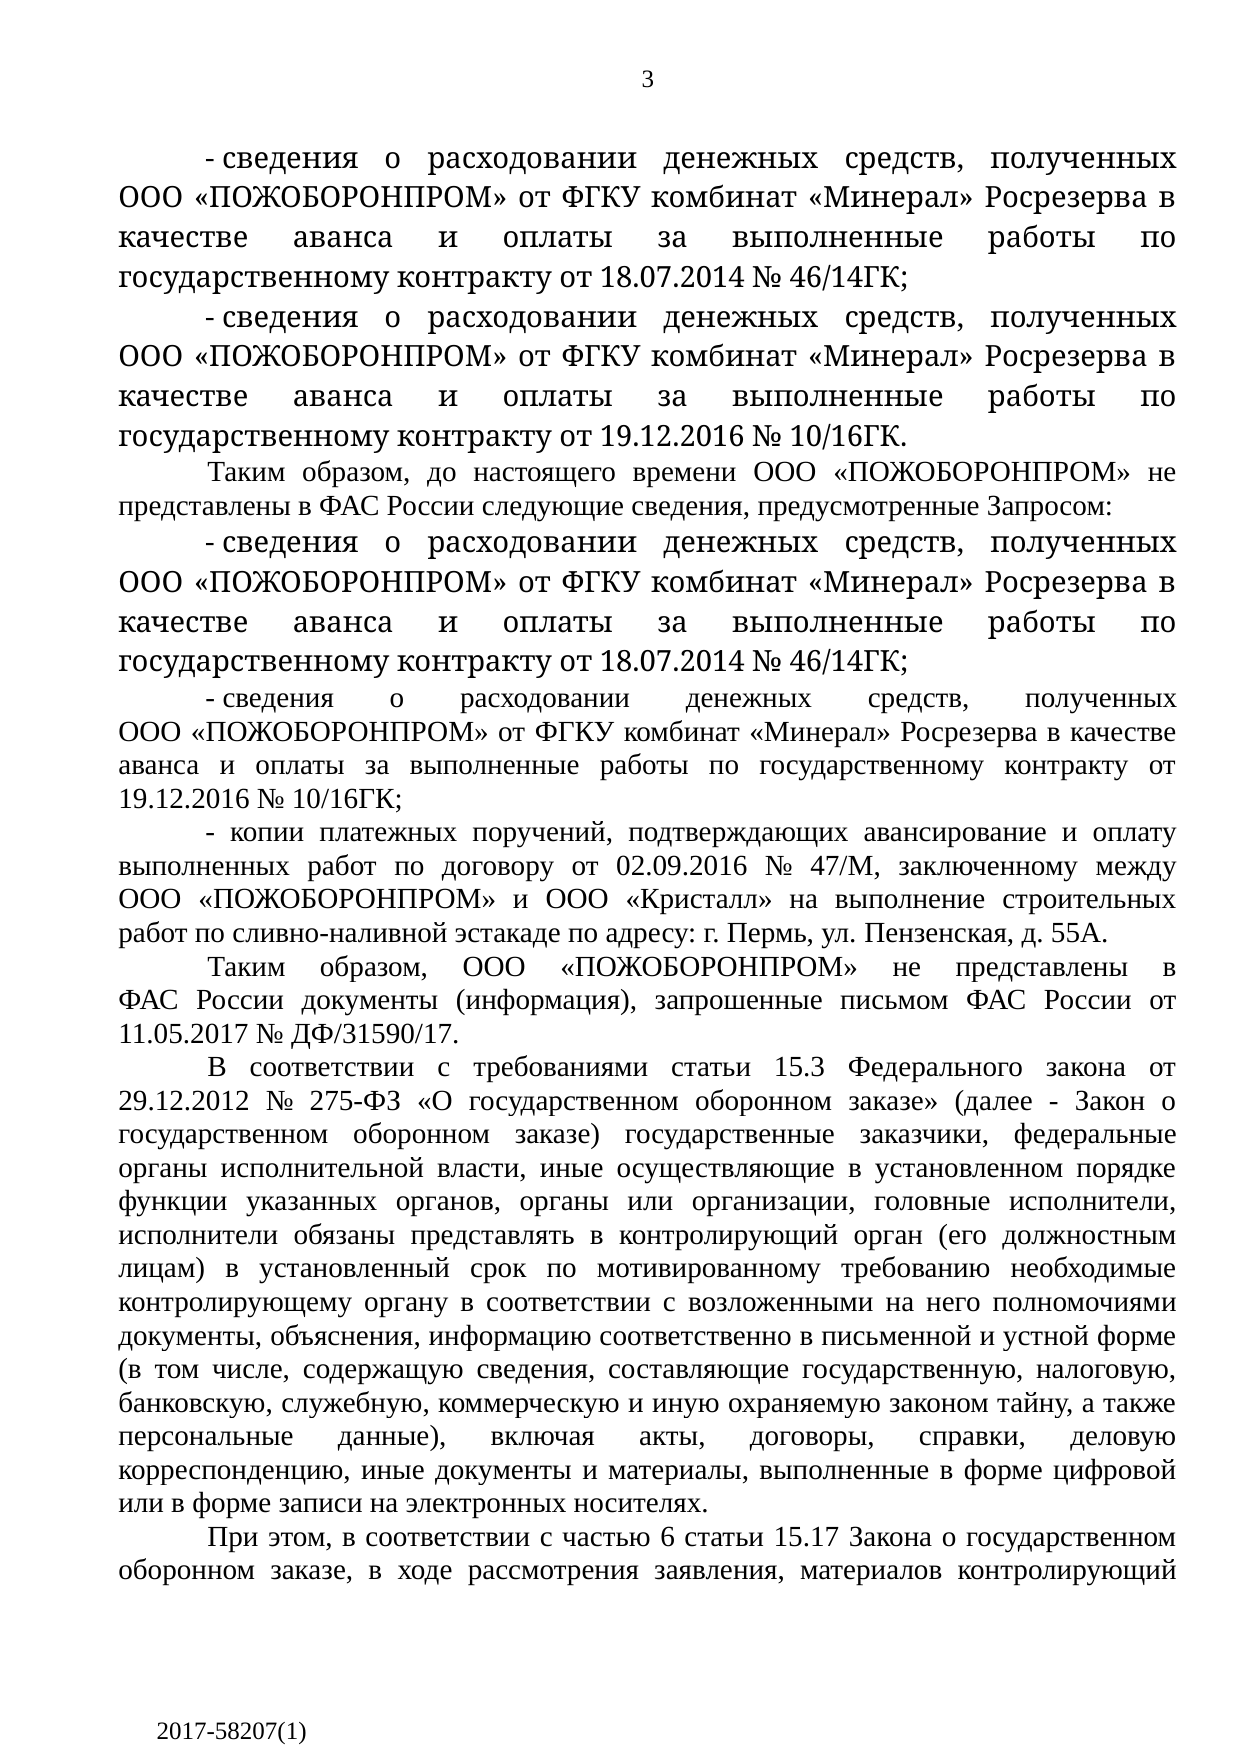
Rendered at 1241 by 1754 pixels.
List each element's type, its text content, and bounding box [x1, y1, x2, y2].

text Таким образом, ООО «ПОЖОБОРОНПРОМ» не представлены в ФАС России документы (информация), запрошенные письмом ФАС России от 11.05.2017 № ДФ/31590/17. [118, 949, 1177, 1049]
text - копии платежных поручений, подтверждающих авансирование и оплату выполненных работ по договору от 02.09.2016 № 47/М, заключенному между ООО «ПОЖОБОРОНПРОМ» и ООО «Кристалл» на выполнение строительных работ по сливно-наливной эстакаде по адресу: г. Пермь, ул. Пензенская, д. 55А. [118, 814, 1177, 949]
text - сведения о расходовании денежных средств, полученных ООО «ПОЖОБОРОНПРОМ» от ФГКУ комбинат «Минерал» Росрезерва в качестве аванса и оплаты за выполненные работы по государственному контракту от 18.07.2014 № 46/14ГК; [118, 522, 1177, 680]
text - сведения о расходовании денежных средств, полученных ООО «ПОЖОБОРОНПРОМ» от ФГКУ комбинат «Минерал» Росрезерва в качестве аванса и оплаты за выполненные работы по государственному контракту от 18.07.2014 № 46/14ГК; [118, 137, 1177, 296]
text В соответствии с требованиями статьи 15.3 Федерального закона от 29.12.2012 № 275-ФЗ «О государственном оборонном заказе» (далее - Закон о государственном оборонном заказе) государственные заказчики, федеральные органы исполнительной власти, иные осуществляющие в установленном порядке функции указанных органов, органы или организации, головные исполнители, исполнители обязаны представлять в контролирующий орган (его должностным лицам) в установленный срок по мотивированному требованию необходимые контролирующему органу в соответствии с возложенными на него полномочиями документы, объяснения, информацию соответственно в письменной и устной форме (в том числе, содержащую сведения, составляющие государственную, налоговую, банковскую, служебную, коммерческую и иную охраняемую законом тайну, а также персональные данные), включая акты, договоры, справки, деловую корреспонденцию, иные документы и материалы, выполненные в форме цифровой или в форме записи на электронных носителях. [118, 1049, 1177, 1519]
text - сведения о расходовании денежных средств, полученных ООО «ПОЖОБОРОНПРОМ» от ФГКУ комбинат «Минерал» Росрезерва в качестве аванса и оплаты за выполненные работы по государственному контракту от 19.12.2016 № 10/16ГК. [118, 296, 1177, 454]
text Таким образом, до настоящего времени ООО «ПОЖОБОРОНПРОМ» не представлены в ФАС России следующие сведения, предусмотренные Запросом: [118, 454, 1177, 522]
text - сведения о расходовании денежных средств, полученных ООО «ПОЖОБОРОНПРОМ» от ФГКУ комбинат «Минерал» Росрезерва в качестве аванса и оплаты за выполненные работы по государственному контракту от 19.12.2016 № 10/16ГК; [118, 680, 1177, 814]
text При этом, в соответствии с частью 6 статьи 15.17 Закона о государственном оборонном заказе, в ходе рассмотрения заявления, материалов контролирующий [118, 1519, 1177, 1586]
